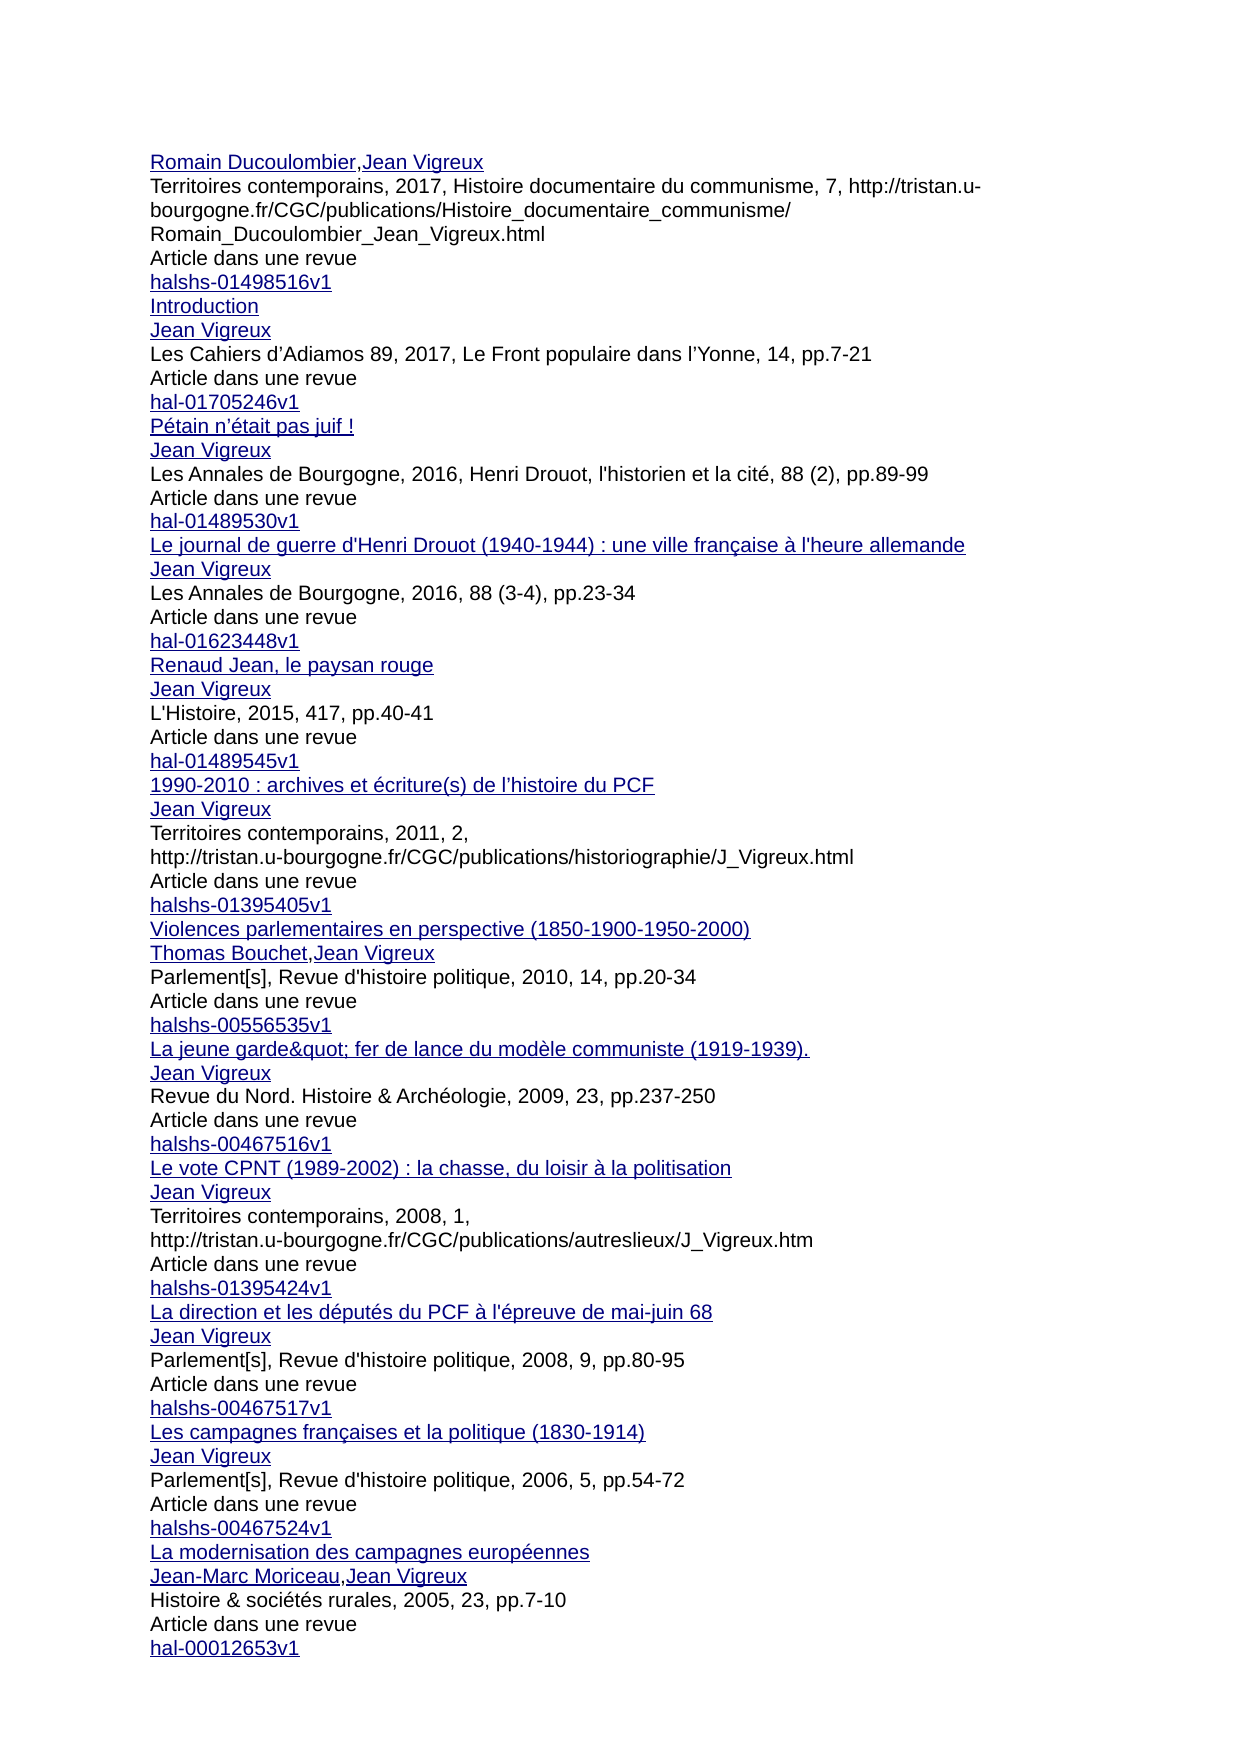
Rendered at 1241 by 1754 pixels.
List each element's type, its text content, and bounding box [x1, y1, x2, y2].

table_cell Le vote CPNT (1989-2002) : la chasse, du loisir à la politisation Jean Vigreux Territoires contemporains, 2008, 1, http://tristan.u-bourgogne.fr/CGC/publications/autreslieux/J_Vigreux.htm Article dans une revue halshs-01395424v1 [150, 1156, 1090, 1300]
table_cell Pétain n’était pas juif ! Jean Vigreux Les Annales de Bourgogne, 2016, Henri Drouot, l'historien et la cité, 88 (2), pp.89-99 Article dans une revue hal-01489530v1 [150, 414, 1090, 533]
table_cell Les campagnes françaises et la politique (1830-1914) Jean Vigreux Parlement[s], Revue d'histoire politique, 2006, 5, pp.54-72 Article dans une revue halshs-00467524v1 [150, 1420, 1090, 1539]
table_cell Violences parlementaires en perspective (1850-1900-1950-2000) Thomas Bouchet,Jean Vigreux Parlement[s], Revue d'histoire politique, 2010, 14, pp.20-34 Article dans une revue halshs-00556535v1 [150, 917, 1090, 1036]
table_cell Le journal de guerre d'Henri Drouot (1940-1944) : une ville française à l'heure allemande Jean Vigreux Les Annales de Bourgogne, 2016, 88 (3-4), pp.23-34 Article dans une revue hal-01623448v1 [150, 533, 1090, 653]
table_cell La jeune garde&quot; fer de lance du modèle communiste (1919-1939). Jean Vigreux Revue du Nord. Histoire & Archéologie, 2009, 23, pp.237-250 Article dans une revue halshs-00467516v1 [150, 1036, 1090, 1156]
table_cell La direction et les députés du PCF à l'épreuve de mai-juin 68 Jean Vigreux Parlement[s], Revue d'histoire politique, 2008, 9, pp.80-95 Article dans une revue halshs-00467517v1 [150, 1300, 1090, 1420]
table_cell Renaud Jean, le paysan rouge Jean Vigreux L'Histoire, 2015, 417, pp.40-41 Article dans une revue hal-01489545v1 [150, 653, 1090, 773]
table_cell 1990-2010 : archives et écriture(s) de l’histoire du PCF Jean Vigreux Territoires contemporains, 2011, 2, http://tristan.u-bourgogne.fr/CGC/publications/historiographie/J_Vigreux.html Article dans une revue halshs-01395405v1 [150, 773, 1090, 917]
table_cell La modernisation des campagnes européennes Jean-Marc Moriceau,Jean Vigreux Histoire & sociétés rurales, 2005, 23, pp.7-10 Article dans une revue hal-00012653v1 [150, 1540, 1090, 1659]
table_cell Romain Ducoulombier,Jean Vigreux Territoires contemporains, 2017, Histoire documentaire du communisme, 7, http://tristan.u-bourgogne.fr/CGC/publications/Histoire_documentaire_communisme/Romain_Ducoulombier_Jean_Vigreux.html Article dans une revue halshs-01498516v1 [150, 150, 1090, 294]
table_cell Introduction Jean Vigreux Les Cahiers d’Adiamos 89, 2017, Le Front populaire dans l’Yonne, 14, pp.7-21 Article dans une revue hal-01705246v1 [150, 294, 1090, 413]
